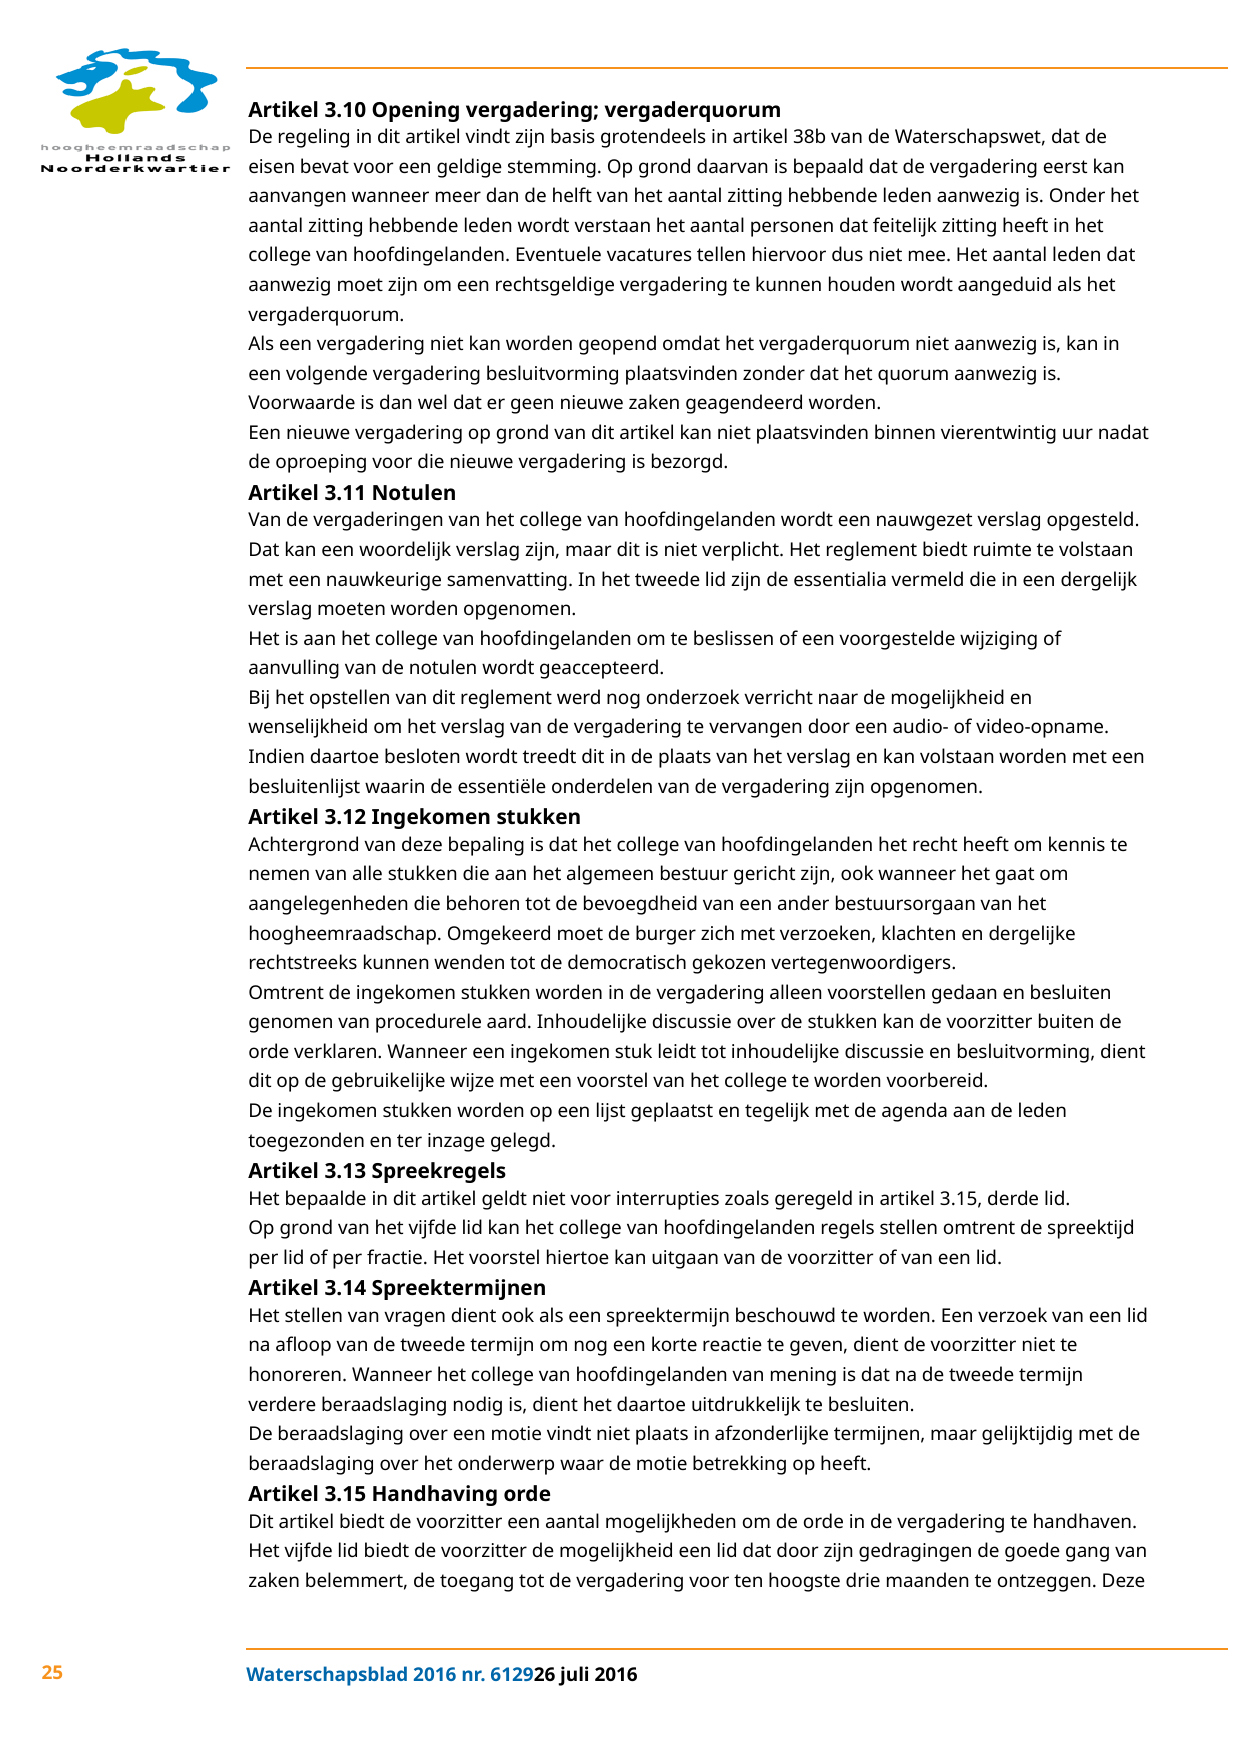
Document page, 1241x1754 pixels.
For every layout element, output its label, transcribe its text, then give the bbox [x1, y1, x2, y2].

text Artikel 3.11 Notulen [248, 478, 1152, 507]
text Van de vergaderingen van het college van hoofdingelanden wordt een nauwgezet verslag opgesteld. Dat kan een woordelijk verslag zijn, maar dit is niet verplicht. Het reglement biedt ruimte te volstaan met een nauwkeurige samenvatting. In het tweede lid zijn de essentialia vermeld die in een dergelijk verslag moeten worden opgenomen. [248, 507, 1152, 621]
text Een nieuwe vergadering op grond van dit artikel kan niet plaatsvinden binnen vierentwintig uur nadat de oproeping voor die nieuwe vergadering is bezorgd. [248, 419, 1152, 474]
text Het is aan het college van hoofdingelanden om te beslissen of een voorgestelde wijziging of aanvulling van de notulen wordt geaccepteerd. [248, 625, 1152, 680]
text De beraadslaging over een motie vindt niet plaats in afzonderlijke termijnen, maar gelijktijdig met de beraadslaging over het onderwerp waar de motie betrekking op heeft. [248, 1420, 1152, 1476]
text Het stellen van vragen dient ook als een spreektermijn beschouwd te worden. Een verzoek van een lid na afloop van de tweede termijn om nog een korte reactie te geven, dient de voorzitter niet te honoreren. Wanneer het college van hoofdingelanden van mening is dat na de tweede termijn verdere beraadslaging nodig is, dient het daartoe uitdrukkelijk te besluiten. [248, 1302, 1152, 1416]
text Artikel 3.13 Spreekregels [248, 1156, 1152, 1185]
text Artikel 3.12 Ingekomen stukken [248, 802, 1152, 831]
text Artikel 3.15 Handhaving orde [248, 1479, 1152, 1508]
text Op grond van het vijfde lid kan het college van hoofdingelanden regels stellen omtrent de spreektijd per lid of per fractie. Het voorstel hiertoe kan uitgaan van de voorzitter of van een lid. [248, 1214, 1152, 1270]
text De regeling in dit artikel vindt zijn basis grotendeels in artikel 38b van de Waterschapswet, dat de eisen bevat voor een geldige stemming. Op grond daarvan is bepaald dat de vergadering eerst kan aanvangen wanneer meer dan de helft van het aantal zitting hebbende leden aanwezig is. Onder het aantal zitting hebbende leden wordt verstaan het aantal personen dat feitelijk zitting heeft in het college van hoofdingelanden. Eventuele vacatures tellen hiervoor dus niet mee. Het aantal leden dat aanwezig moet zijn om een rechtsgeldige vergadering te kunnen houden wordt aangeduid als het vergaderquorum. [248, 123, 1152, 326]
text Bij het opstellen van dit reglement werd nog onderzoek verricht naar de mogelijkheid en wenselijkheid om het verslag van de vergadering te vervangen door een audio- of video-opname. Indien daartoe besloten wordt treedt dit in de plaats van het verslag en kan volstaan worden met een besluitenlijst waarin de essentiële onderdelen van de vergadering zijn opgenomen. [248, 684, 1152, 799]
text Dit artikel biedt de voorzitter een aantal mogelijkheden om de orde in de vergadering te handhaven. [248, 1508, 1152, 1534]
text Artikel 3.10 Opening vergadering; vergaderquorum [248, 95, 1152, 123]
text Achtergrond van deze bepaling is dat het college van hoofdingelanden het recht heeft om kennis te nemen van alle stukken die aan het algemeen bestuur gericht zijn, ook wanneer het gaat om aangelegenheden die behoren tot de bevoegdheid van een ander bestuursorgaan van het hoogheemraadschap. Omgekeerd moet de burger zich met verzoeken, klachten en dergelijke rechtstreeks kunnen wenden tot de democratisch gekozen vertegenwoordigers. [248, 831, 1152, 975]
text Het bepaalde in dit artikel geldt niet voor interrupties zoals geregeld in artikel 3.15, derde lid. [248, 1185, 1152, 1211]
text Het vijfde lid biedt de voorzitter de mogelijkheid een lid dat door zijn gedragingen de goede gang van zaken belemmert, de toegang tot de vergadering voor ten hoogste drie maanden te ontzeggen. Deze [248, 1537, 1152, 1593]
text De ingekomen stukken worden op een lijst geplaatst en tegelijk met de agenda aan de leden toegezonden en ter inzage gelegd. [248, 1097, 1152, 1152]
text Omtrent de ingekomen stukken worden in de vergadering alleen voorstellen gedaan en besluiten genomen van procedurele aard. Inhoudelijke discussie over de stukken kan de voorzitter buiten de orde verklaren. Wanneer een ingekomen stuk leidt tot inhoudelijke discussie en besluitvorming, dient dit op de gebruikelijke wijze met een voorstel van het college te worden voorbereid. [248, 979, 1152, 1093]
text Als een vergadering niet kan worden geopend omdat het vergaderquorum niet aanwezig is, kan in een volgende vergadering besluitvorming plaatsvinden zonder dat het quorum aanwezig is. Voorwaarde is dan wel dat er geen nieuwe zaken geagendeerd worden. [248, 330, 1152, 415]
text Artikel 3.14 Spreektermijnen [248, 1273, 1152, 1302]
picture [41, 47, 231, 172]
